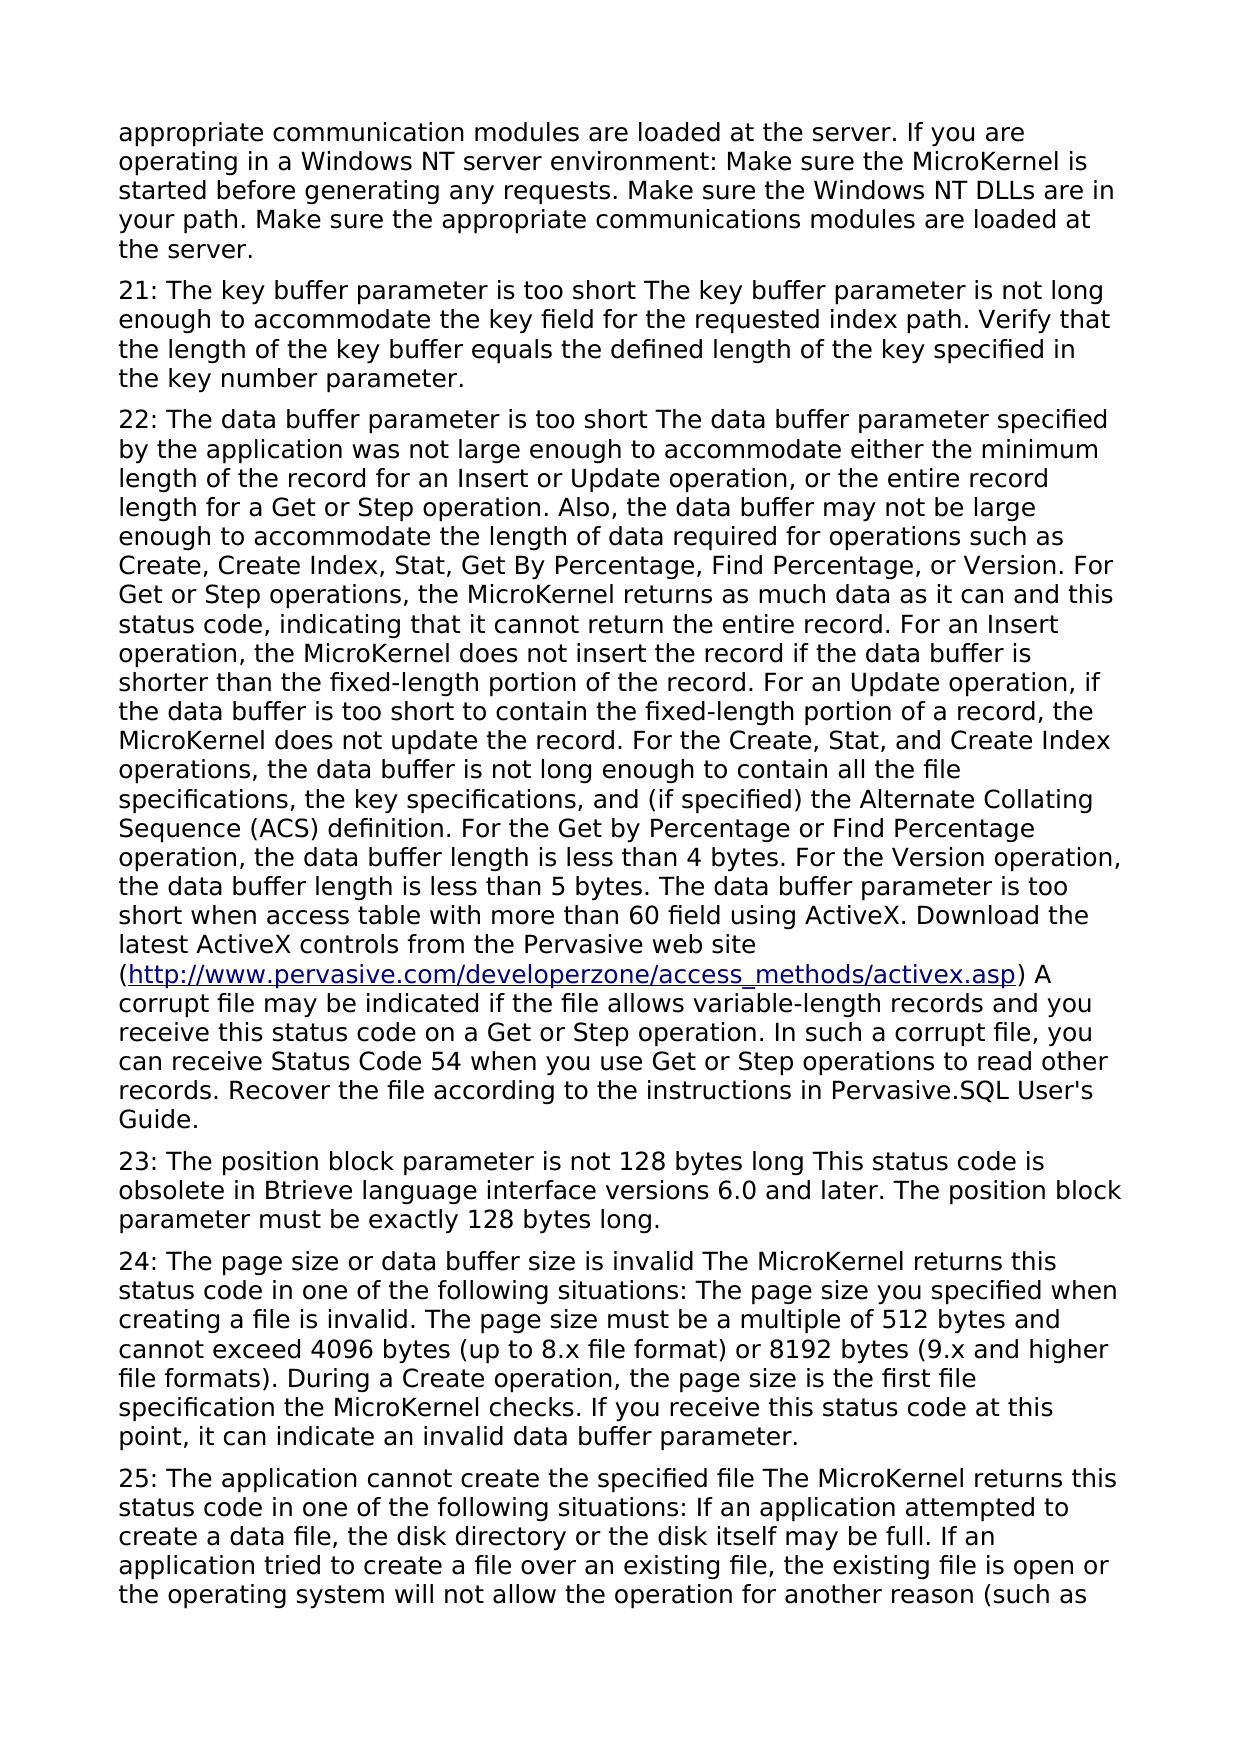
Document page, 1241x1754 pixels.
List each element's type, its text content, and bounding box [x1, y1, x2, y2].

text appropriate communication modules are loaded at the server. If you are operating in a Windows NT server environment: Make sure the MicroKernel is started before generating any requests. Make sure the Windows NT DLLs are in your path. Make sure the appropriate communications modules are loaded at the server. [118, 118, 1122, 264]
text 21: The key buffer parameter is too short The key buffer parameter is not long enough to accommodate the key field for the requested index path. Verify that the length of the key buffer equals the defined length of the key specified in the key number parameter. [118, 276, 1122, 393]
text 23: The position block parameter is not 128 bytes long This status code is obsolete in Btrieve language interface versions 6.0 and later. The position block parameter must be exactly 128 bytes long. [118, 1147, 1122, 1235]
text 25: The application cannot create the specified file The MicroKernel returns this status code in one of the following situations: If an application attempted to create a data file, the disk directory or the disk itself may be full. If an application tried to create a file over an existing file, the existing file is open or the operating system will not allow the operation for another reason (such as [118, 1464, 1122, 1610]
text 24: The page size or data buffer size is invalid The MicroKernel returns this status code in one of the following situations: The page size you specified when creating a file is invalid. The page size must be a multiple of 512 bytes and cannot exceed 4096 bytes (up to 8.x file format) or 8192 bytes (9.x and higher file formats). During a Create operation, the page size is the first file specification the MicroKernel checks. If you receive this status code at this point, it can indicate an invalid data buffer parameter. [118, 1247, 1122, 1451]
text 22: The data buffer parameter is too short The data buffer parameter specified by the application was not large enough to accommodate either the minimum length of the record for an Insert or Update operation, or the entire record length for a Get or Step operation. Also, the data buffer may not be large enough to accommodate the length of data required for operations such as Create, Create Index, Stat, Get By Percentage, Find Percentage, or Version. For Get or Step operations, the MicroKernel returns as much data as it can and this status code, indicating that it cannot return the entire record. For an Insert operation, the MicroKernel does not insert the record if the data buffer is shorter than the fixed-length portion of the record. For an Update operation, if the data buffer is too short to contain the fixed-length portion of a record, the MicroKernel does not update the record. For the Create, Stat, and Create Index operations, the data buffer is not long enough to contain all the file specifications, the key specifications, and (if specified) the Alternate Collating Sequence (ACS) definition. For the Get by Percentage or Find Percentage operation, the data buffer length is less than 4 bytes. For the Version operation, the data buffer length is less than 5 bytes. The data buffer parameter is too short when access table with more than 60 field using ActiveX. Download the latest ActiveX controls from the Pervasive web site (http://www.pervasive.com/developerzone/access_methods/activex.asp) A corrupt file may be indicated if the file allows variable-length records and you receive this status code on a Get or Step operation. In such a corrupt file, you can receive Status Code 54 when you use Get or Step operations to read other records. Recover the file according to the instructions in Pervasive.SQL User's Guide. [118, 406, 1122, 1135]
